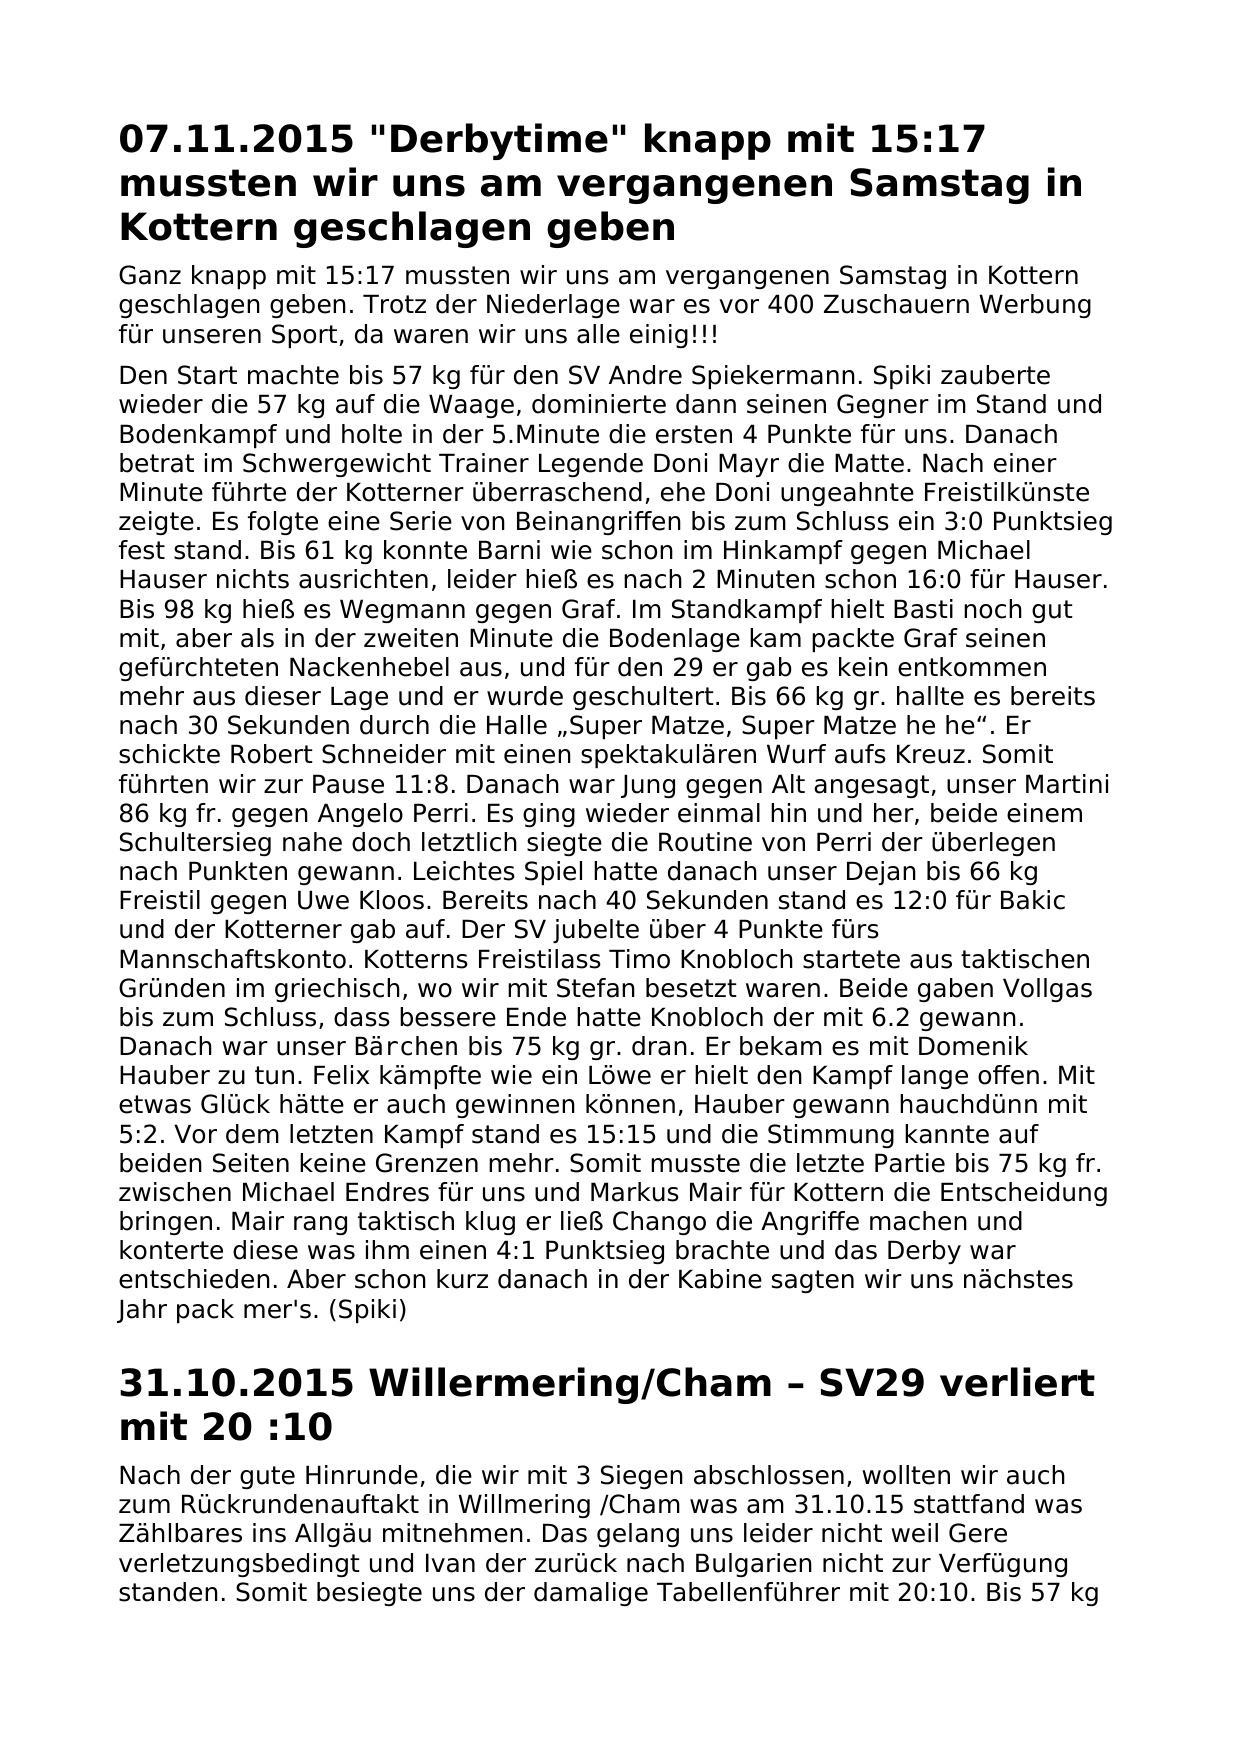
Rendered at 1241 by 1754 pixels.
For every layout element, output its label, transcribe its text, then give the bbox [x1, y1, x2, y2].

text Ganz knapp mit 15:17 mussten wir uns am vergangenen Samstag in Kottern geschlagen geben. Trotz der Niederlage war es vor 400 Zuschauern Werbung für unseren Sport, da waren wir uns alle einig!!! [118, 262, 1122, 349]
subtitle 07.11.2015 "Derbytime" knapp mit 15:17 mussten wir uns am vergangenen Samstag in Kottern geschlagen geben [118, 118, 1122, 249]
subtitle 31.10.2015 Willermering/Cham – SV29 verliert mit 20 :10 [118, 1362, 1122, 1449]
text Nach der gute Hinrunde, die wir mit 3 Siegen abschlossen, wollten wir auch zum Rückrundenauftakt in Willmering /Cham was am 31.10.15 stattfand was Zählbares ins Allgäu mitnehmen. Das gelang uns leider nicht weil Gere verletzungsbedingt und Ivan der zurück nach Bulgarien nicht zur Verfügung standen. Somit besiegte uns der damalige Tabellenführer mit 20:10. Bis 57 kg [118, 1461, 1122, 1607]
text Den Start machte bis 57 kg für den SV Andre Spiekermann. Spiki zauberte wieder die 57 kg auf die Waage, dominierte dann seinen Gegner im Stand und Bodenkampf und holte in der 5.Minute die ersten 4 Punkte für uns. Danach betrat im Schwergewicht Trainer Legende Doni Mayr die Matte. Nach einer Minute führte der Kotterner überraschend, ehe Doni ungeahnte Freistilkünste zeigte. Es folgte eine Serie von Beinangriffen bis zum Schluss ein 3:0 Punktsieg fest stand. Bis 61 kg konnte Barni wie schon im Hinkampf gegen Michael Hauser nichts ausrichten, leider hieß es nach 2 Minuten schon 16:0 für Hauser. Bis 98 kg hieß es Wegmann gegen Graf. Im Standkampf hielt Basti noch gut mit, aber als in der zweiten Minute die Bodenlage kam packte Graf seinen gefürchteten Nackenhebel aus, und für den 29 er gab es kein entkommen mehr aus dieser Lage und er wurde geschultert. Bis 66 kg gr. hallte es bereits nach 30 Sekunden durch die Halle „Super Matze, Super Matze he he“. Er schickte Robert Schneider mit einen spektakulären Wurf aufs Kreuz. Somit führten wir zur Pause 11:8. Danach war Jung gegen Alt angesagt, unser Martini 86 kg fr. gegen Angelo Perri. Es ging wieder einmal hin und her, beide einem Schultersieg nahe doch letztlich siegte die Routine von Perri der überlegen nach Punkten gewann. Leichtes Spiel hatte danach unser Dejan bis 66 kg Freistil gegen Uwe Kloos. Bereits nach 40 Sekunden stand es 12:0 für Bakic und der Kotterner gab auf. Der SV jubelte über 4 Punkte fürs Mannschaftskonto. Kotterns Freistilass Timo Knobloch startete aus taktischen Gründen im griechisch, wo wir mit Stefan besetzt waren. Beide gaben Vollgas bis zum Schluss, dass bessere Ende hatte Knobloch der mit 6.2 gewann. Danach war unser Bärchen bis 75 kg gr. dran. Er bekam es mit Domenik Hauber zu tun. Felix kämpfte wie ein Löwe er hielt den Kampf lange offen. Mit etwas Glück hätte er auch gewinnen können, Hauber gewann hauchdünn mit 5:2. Vor dem letzten Kampf stand es 15:15 und die Stimmung kannte auf beiden Seiten keine Grenzen mehr. Somit musste die letzte Partie bis 75 kg fr. zwischen Michael Endres für uns und Markus Mair für Kottern die Entscheidung bringen. Mair rang taktisch klug er ließ Chango die Angriffe machen und konterte diese was ihm einen 4:1 Punktsieg brachte und das Derby war entschieden. Aber schon kurz danach in der Kabine sagten wir uns nächstes Jahr pack mer's. (Spiki) [118, 362, 1122, 1324]
